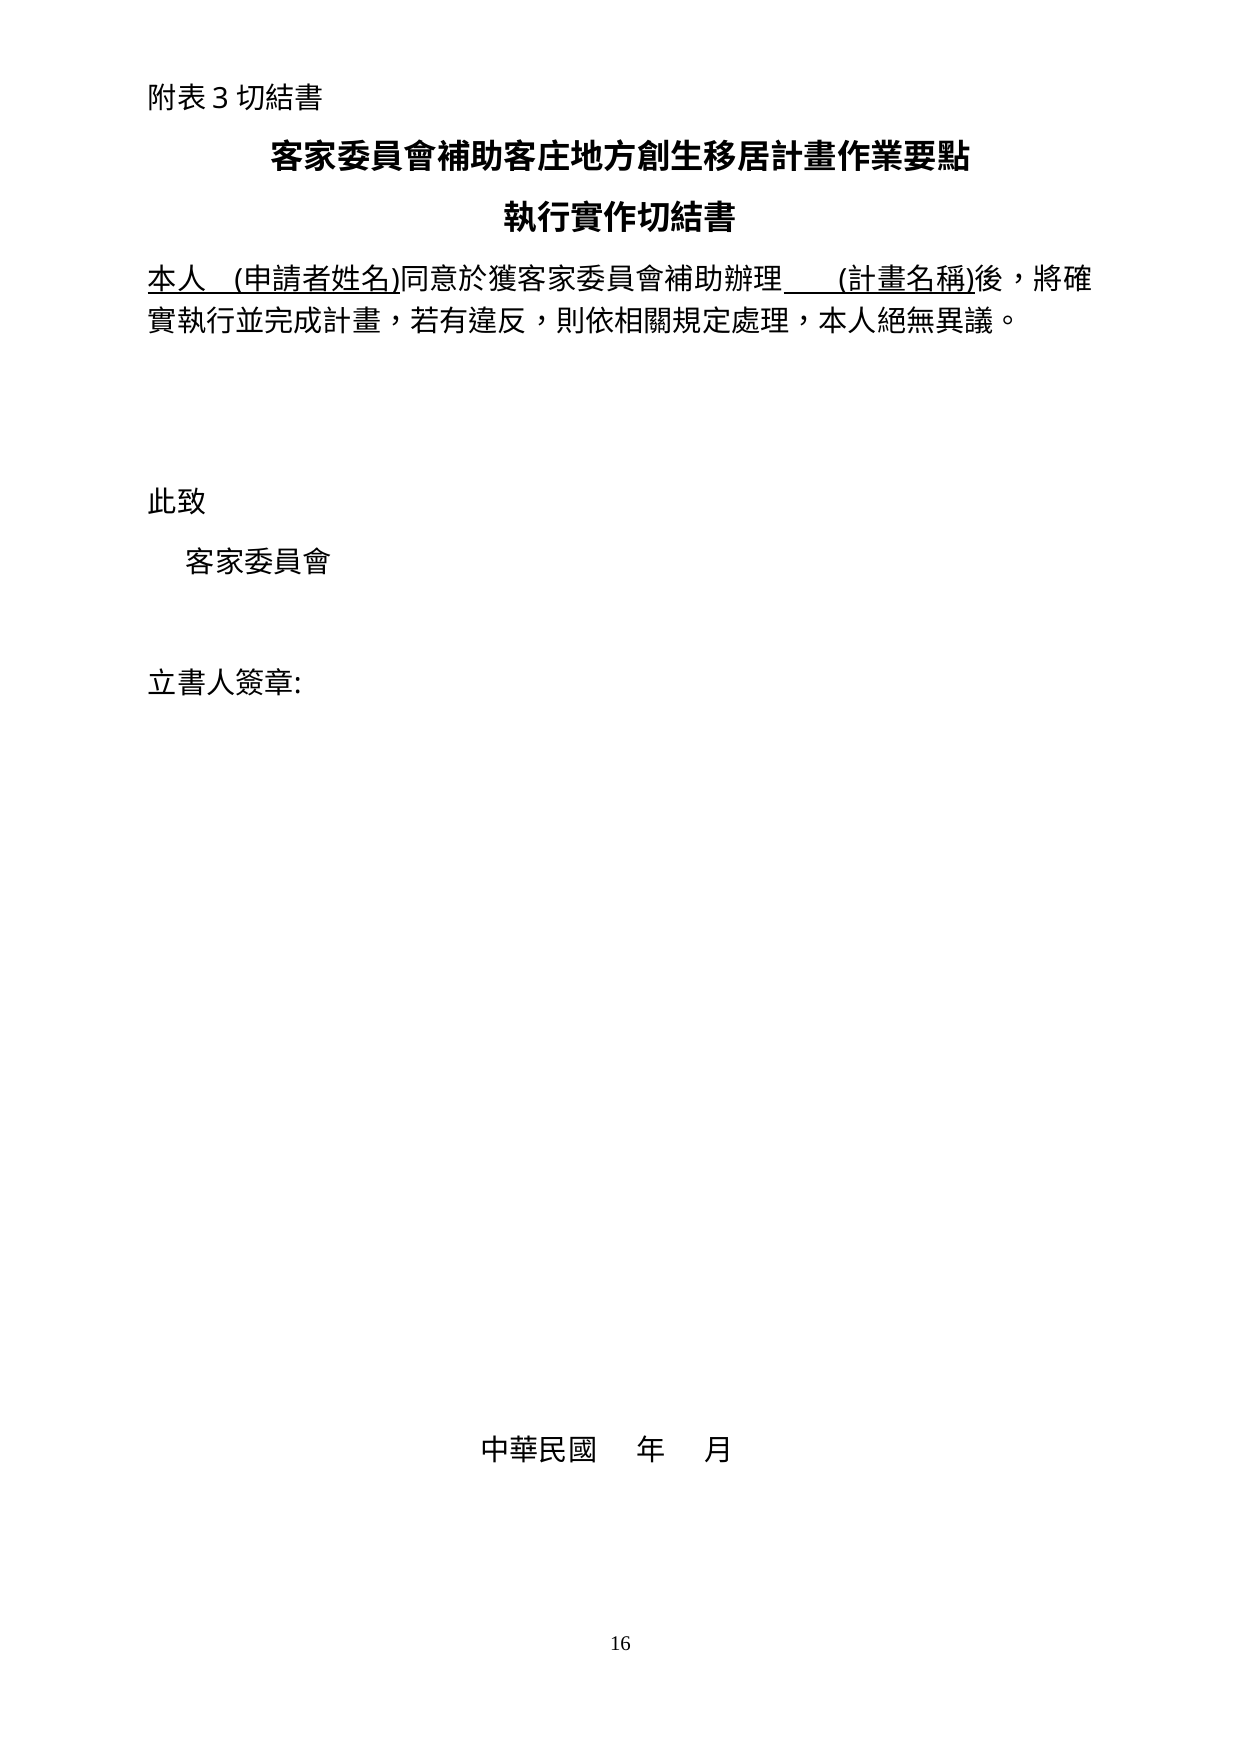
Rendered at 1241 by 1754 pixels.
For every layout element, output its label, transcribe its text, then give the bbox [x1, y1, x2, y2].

text 客家委員會 [148, 539, 1092, 581]
text 執行實作切結書 [148, 196, 1092, 237]
text 本人 (申請者姓名)同意於獲客家委員會補助辦理 (計畫名稱)後，將確實執行並完成計畫，若有違反，則依相關規定處理，本人絕無異議。 [148, 256, 1092, 339]
text 此致 [148, 479, 1092, 521]
text 中華民國 年 月 [148, 1421, 1092, 1471]
text 附表3 切結書 [148, 75, 1092, 117]
text 客家委員會補助客庄地方創生移居計畫作業要點 [148, 135, 1092, 177]
text 立書人簽章: [148, 660, 1092, 702]
